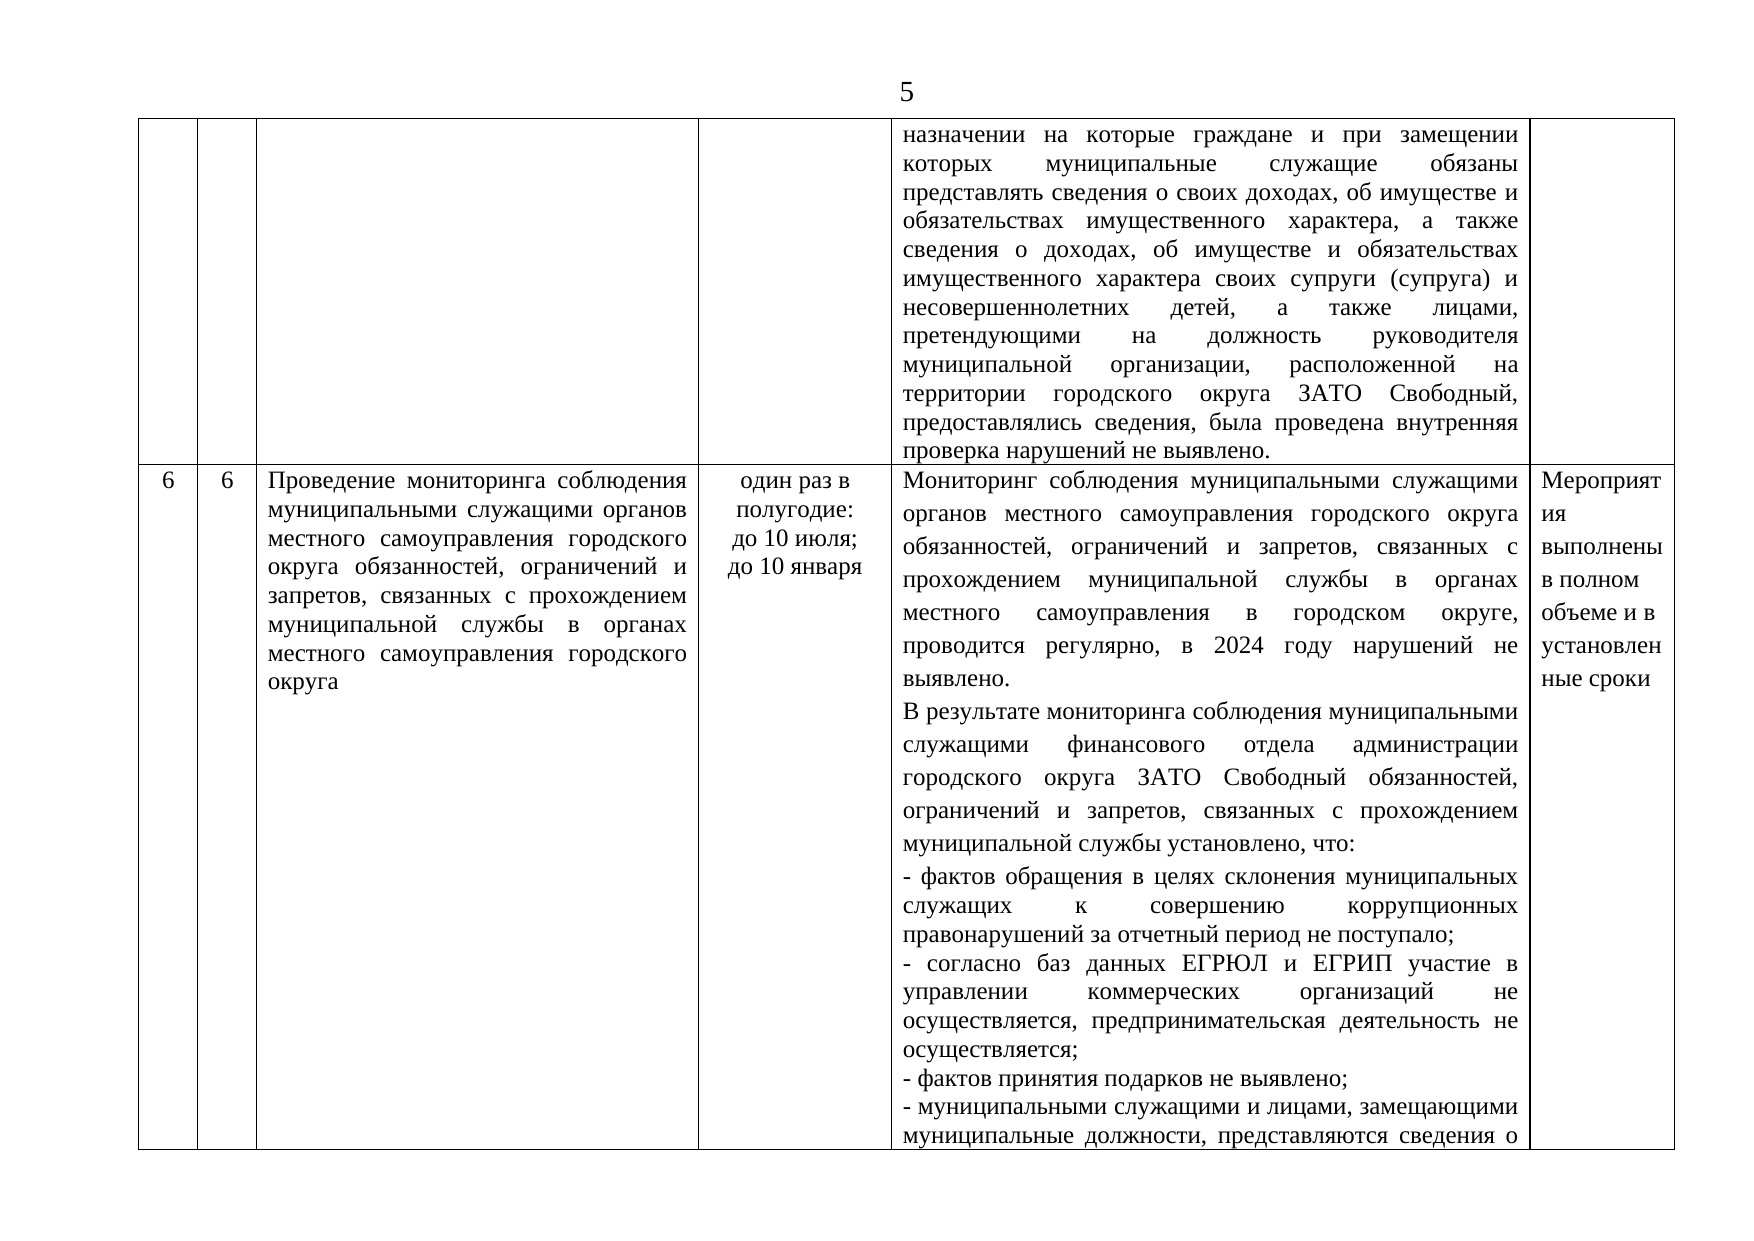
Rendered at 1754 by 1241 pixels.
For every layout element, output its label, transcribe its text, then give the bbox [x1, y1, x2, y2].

table_cell [198, 119, 256, 464]
table_cell Проведение мониторинга соблюдения муниципальными служащими органов местного самоуправления городского округа обязанностей, ограничений и запретов, связанных с прохождением муниципальной службы в органах местного самоуправления городского округа [257, 465, 698, 1149]
table_cell [699, 119, 891, 464]
table_cell Мероприятия выполнены в полном объеме и в установленные сроки [1531, 465, 1674, 1149]
table_cell 6 [139, 465, 197, 1149]
table_cell назначении на которые граждане и при замещении которых муниципальные служащие обязаны представлять сведения о своих доходах, об имуществе и обязательствах имущественного характера, а также сведения о доходах, об имуществе и обязательствах имущественного характера своих супруги (супруга) и несовершеннолетних детей, а также лицами, претендующими на должность руководителя муниципальной организации, расположенной на территории городского округа ЗАТО Свободный, предоставлялись сведения, была проведена внутренняя проверка нарушений не выявлено. [892, 119, 1529, 464]
table_cell [1531, 119, 1674, 464]
table_cell один раз в полугодие: до 10 июля; до 10 января [699, 465, 891, 1149]
table_cell [257, 119, 698, 464]
table_cell 6 [198, 465, 256, 1149]
table_cell [139, 119, 197, 464]
table_cell Мониторинг соблюдения муниципальными служащими органов местного самоуправления городского округа обязанностей, ограничений и запретов, связанных с прохождением муниципальной службы в органах местного самоуправления в городском округе, проводится регулярно, в 2024 году нарушений не выявлено. В результате мониторинга соблюдения муниципальными служащими финансового отдела администрации городского округа ЗАТО Свободный обязанностей, ограничений и запретов, связанных с прохождением муниципальной службы установлено, что: - фактов обращения в целях склонения муниципальных служащих к совершению коррупционных правонарушений за отчетный период не поступало; - согласно баз данных ЕГРЮЛ и ЕГРИП участие в управлении коммерческих организаций не осуществляется, предпринимательская деятельность не осуществляется; - фактов принятия подарков не выявлено; - муниципальными служащими и лицами, замещающими муниципальные должности, представляются сведения о [892, 465, 1529, 1149]
